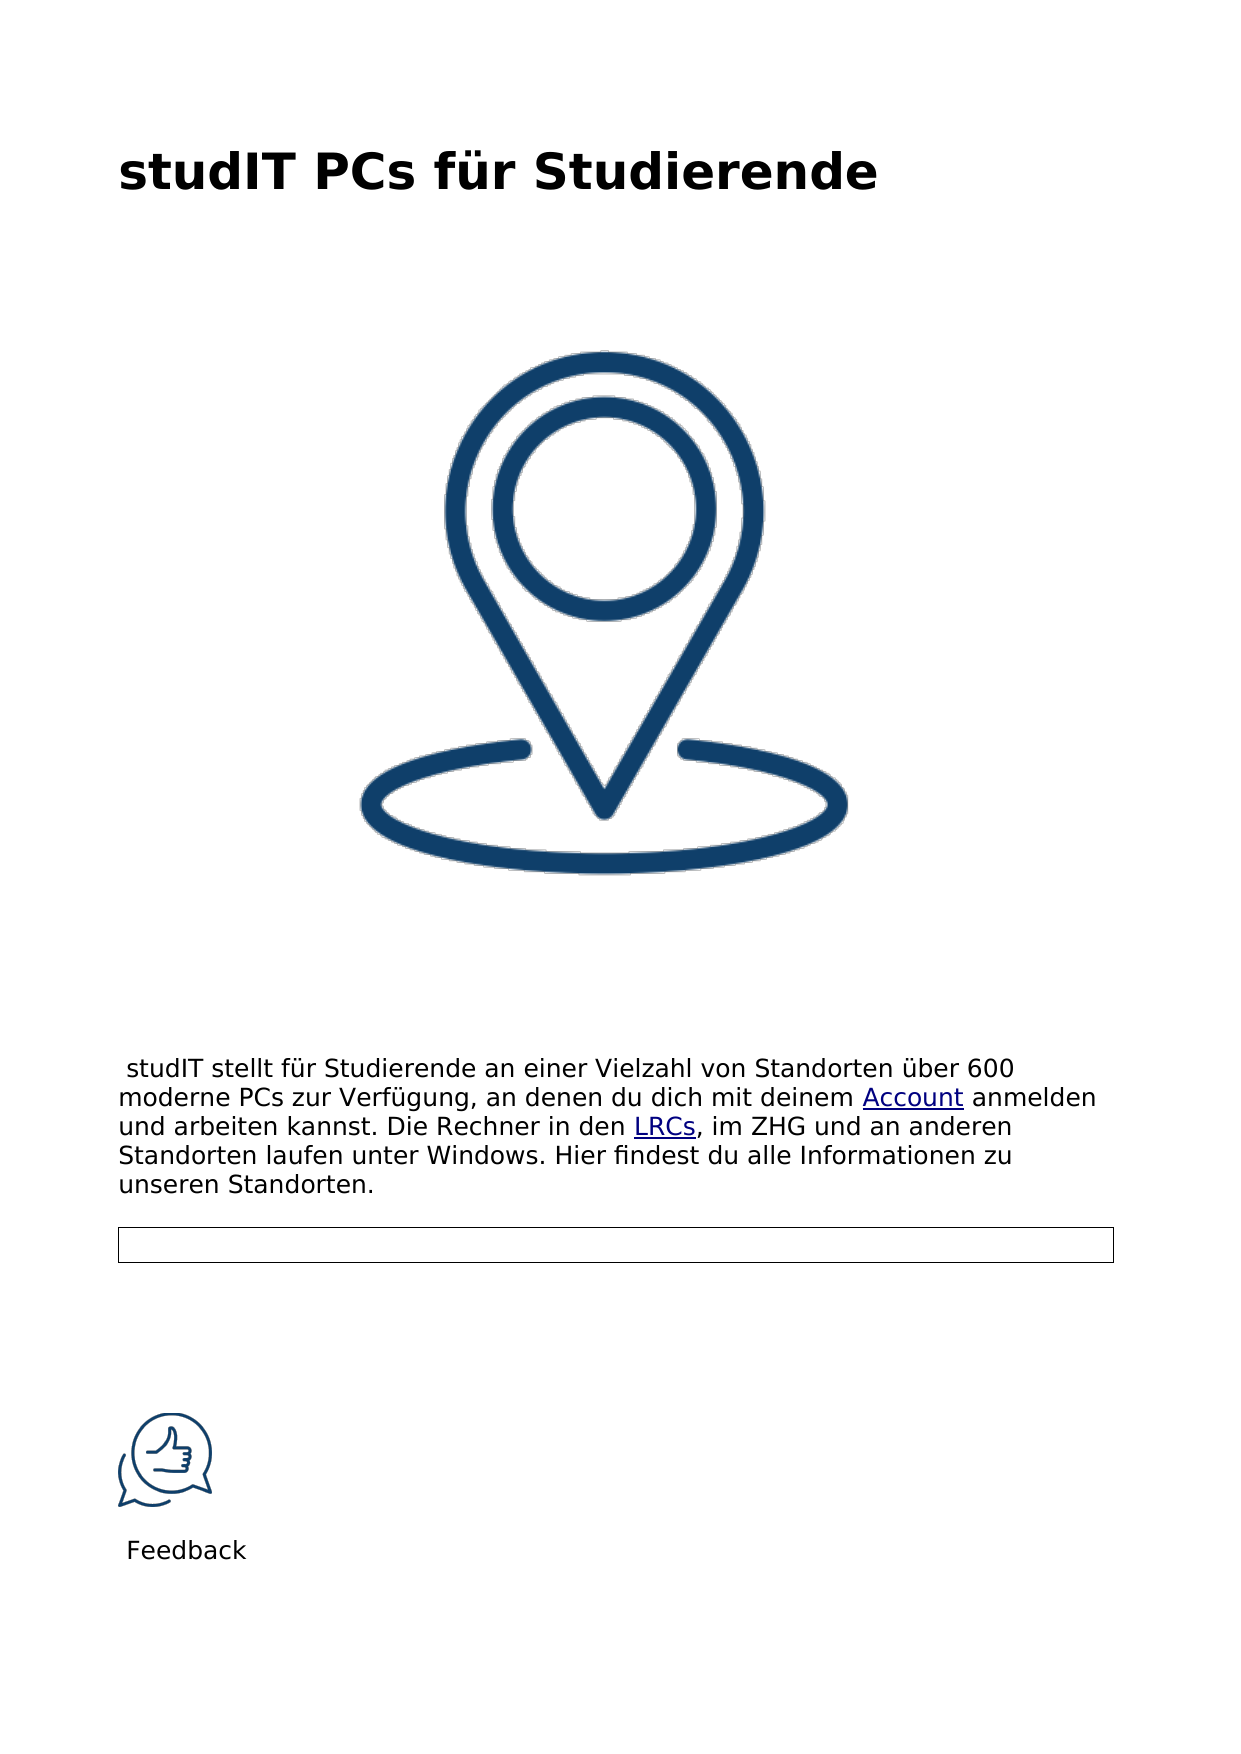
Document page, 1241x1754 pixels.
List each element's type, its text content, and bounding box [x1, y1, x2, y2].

picture [118, 213, 1092, 1013]
text Feedback [118, 1413, 1122, 1565]
text studIT stellt für Studierende an einer Vielzahl von Standorten über 600 moderne PCs zur Verfügung, an denen du dich mit deinem Account anmelden und arbeiten kannst. Die Rechner in den LRCs, im ZHG und an anderen Standorten laufen unter Windows. Hier findest du alle Informationen zu unseren Standorten. [118, 1025, 1122, 1200]
subtitle studIT PCs für Studierende [118, 143, 1122, 201]
table_header [119, 1228, 1113, 1262]
picture [118, 1413, 212, 1507]
